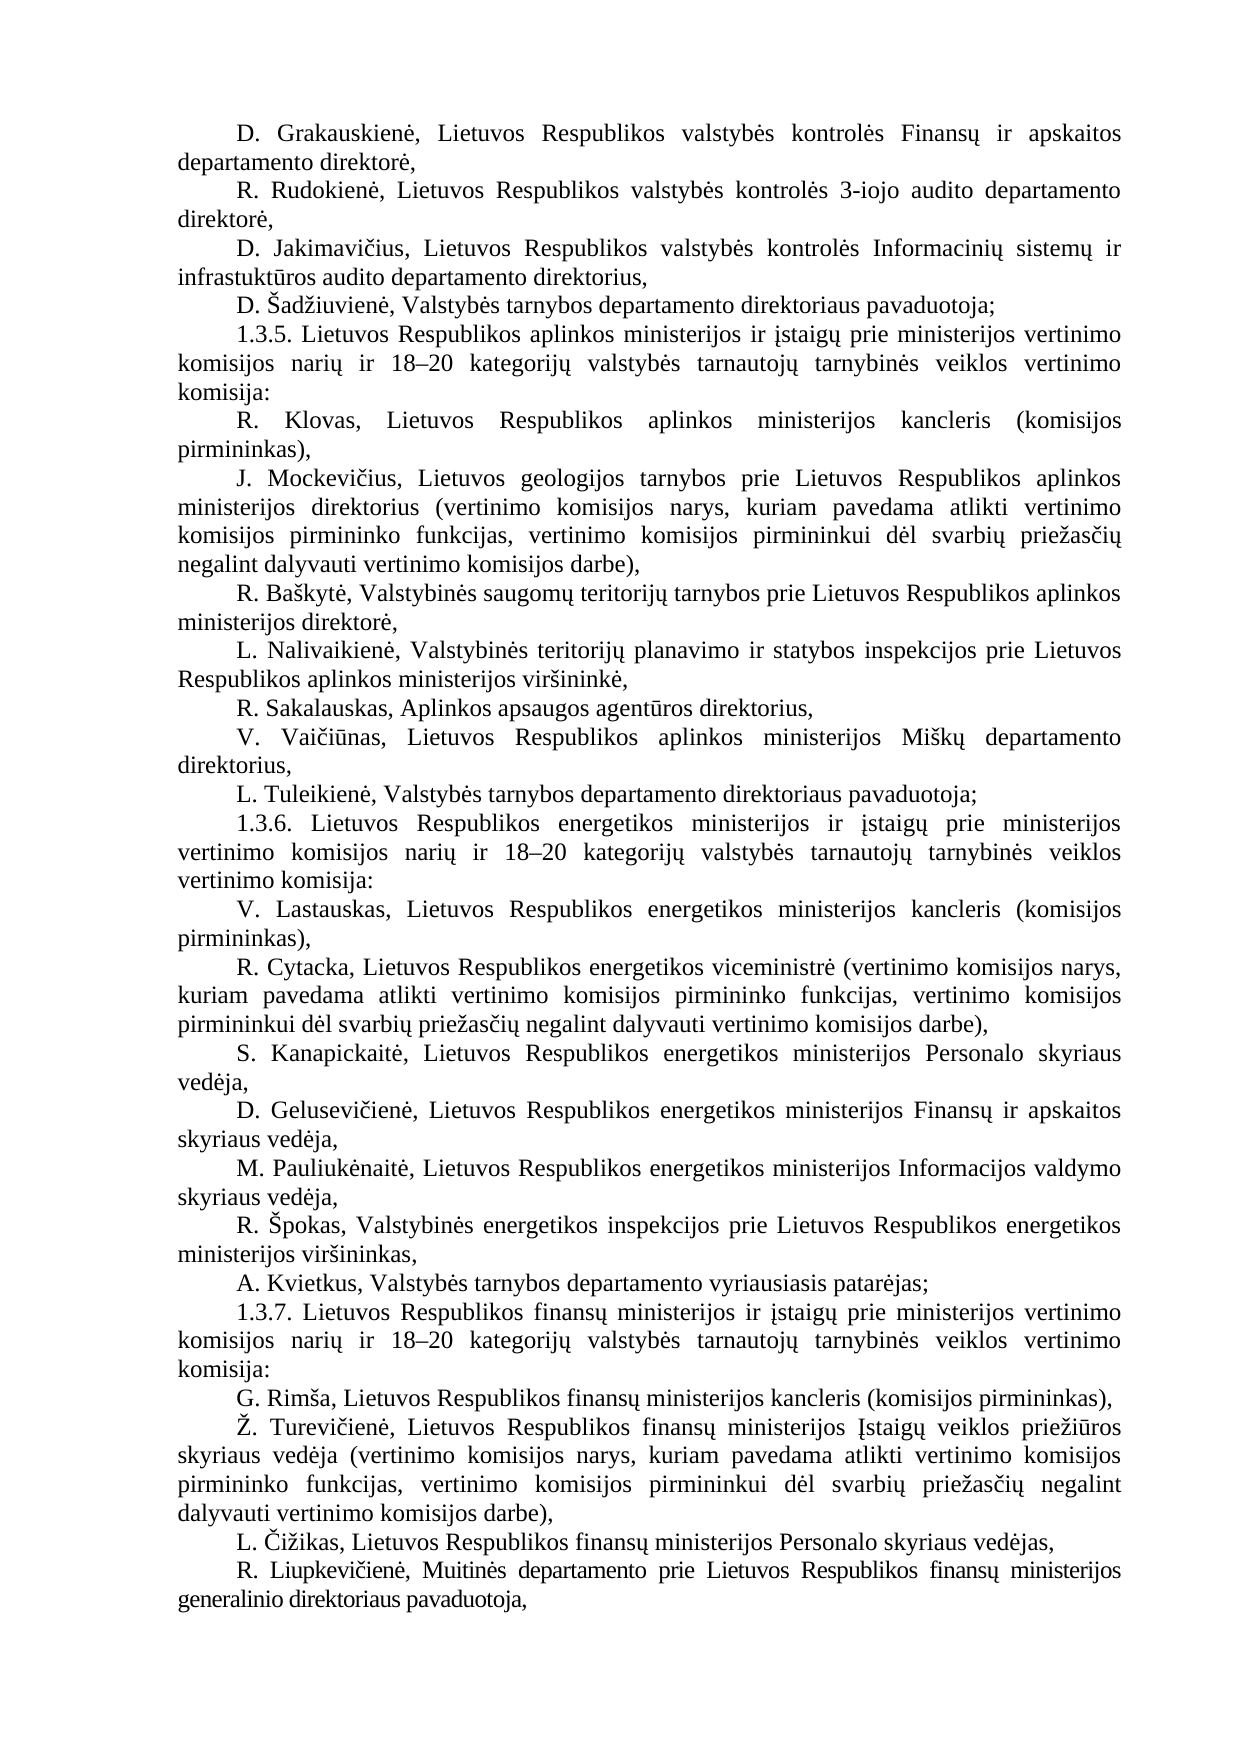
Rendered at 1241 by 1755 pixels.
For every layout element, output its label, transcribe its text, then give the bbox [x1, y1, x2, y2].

text D. Grakauskienė, Lietuvos Respublikos valstybės kontrolės Finansų ir apskaitos departamento direktorė, [177, 118, 1122, 176]
text R. Cytacka, Lietuvos Respublikos energetikos viceministrė (vertinimo komisijos narys, kuriam pavedama atlikti vertinimo komisijos pirmininko funkcijas, vertinimo komisijos pirmininkui dėl svarbių priežasčių negalint dalyvauti vertinimo komisijos darbe), [177, 952, 1122, 1038]
text R. Rudokienė, Lietuvos Respublikos valstybės kontrolės 3-iojo audito departamento direktorė, [177, 176, 1122, 233]
text R. Sakalauskas, Aplinkos apsaugos agentūros direktorius, [177, 693, 1122, 722]
text A. Kvietkus, Valstybės tarnybos departamento vyriausiasis patarėjas; [177, 1268, 1122, 1297]
text 1.3.7. Lietuvos Respublikos finansų ministerijos ir įstaigų prie ministerijos vertinimo komisijos narių ir 18–20 kategorijų valstybės tarnautojų tarnybinės veiklos vertinimo komisija: [177, 1297, 1122, 1383]
text 1.3.6. Lietuvos Respublikos energetikos ministerijos ir įstaigų prie ministerijos vertinimo komisijos narių ir 18–20 kategorijų valstybės tarnautojų tarnybinės veiklos vertinimo komisija: [177, 808, 1122, 894]
text R. Baškytė, Valstybinės saugomų teritorijų tarnybos prie Lietuvos Respublikos aplinkos ministerijos direktorė, [177, 578, 1122, 636]
text J. Mockevičius, Lietuvos geologijos tarnybos prie Lietuvos Respublikos aplinkos ministerijos direktorius (vertinimo komisijos narys, kuriam pavedama atlikti vertinimo komisijos pirmininko funkcijas, vertinimo komisijos pirmininkui dėl svarbių priežasčių negalint dalyvauti vertinimo komisijos darbe), [177, 463, 1122, 578]
text L. Tuleikienė, Valstybės tarnybos departamento direktoriaus pavaduotoja; [177, 779, 1122, 808]
text G. Rimša, Lietuvos Respublikos finansų ministerijos kancleris (komisijos pirmininkas), [177, 1383, 1122, 1412]
text 1.3.5. Lietuvos Respublikos aplinkos ministerijos ir įstaigų prie ministerijos vertinimo komisijos narių ir 18–20 kategorijų valstybės tarnautojų tarnybinės veiklos vertinimo komisija: [177, 319, 1122, 406]
text R. Klovas, Lietuvos Respublikos aplinkos ministerijos kancleris (komisijos pirmininkas), [177, 406, 1122, 463]
text S. Kanapickaitė, Lietuvos Respublikos energetikos ministerijos Personalo skyriaus vedėja, [177, 1038, 1122, 1096]
text D. Gelusevičienė, Lietuvos Respublikos energetikos ministerijos Finansų ir apskaitos skyriaus vedėja, [177, 1096, 1122, 1153]
text D. Jakimavičius, Lietuvos Respublikos valstybės kontrolės Informacinių sistemų ir infrastuktūros audito departamento direktorius, [177, 233, 1122, 291]
text Ž. Turevičienė, Lietuvos Respublikos finansų ministerijos Įstaigų veiklos priežiūros skyriaus vedėja (vertinimo komisijos narys, kuriam pavedama atlikti vertinimo komisijos pirmininko funkcijas, vertinimo komisijos pirmininkui dėl svarbių priežasčių negalint dalyvauti vertinimo komisijos darbe), [177, 1412, 1122, 1527]
text V. Lastauskas, Lietuvos Respublikos energetikos ministerijos kancleris (komisijos pirmininkas), [177, 894, 1122, 952]
text V. Vaičiūnas, Lietuvos Respublikos aplinkos ministerijos Miškų departamento direktorius, [177, 722, 1122, 779]
text M. Pauliukėnaitė, Lietuvos Respublikos energetikos ministerijos Informacijos valdymo skyriaus vedėja, [177, 1153, 1122, 1211]
text D. Šadžiuvienė, Valstybės tarnybos departamento direktoriaus pavaduotoja; [177, 291, 1122, 319]
text L. Nalivaikienė, Valstybinės teritorijų planavimo ir statybos inspekcijos prie Lietuvos Respublikos aplinkos ministerijos viršininkė, [177, 636, 1122, 693]
text R. Špokas, Valstybinės energetikos inspekcijos prie Lietuvos Respublikos energetikos ministerijos viršininkas, [177, 1211, 1122, 1268]
text R. Liupkevičienė, Muitinės departamento prie Lietuvos Respublikos finansų ministerijos generalinio direktoriaus pavaduotoja, [177, 1556, 1122, 1613]
text L. Čižikas, Lietuvos Respublikos finansų ministerijos Personalo skyriaus vedėjas, [177, 1527, 1122, 1556]
